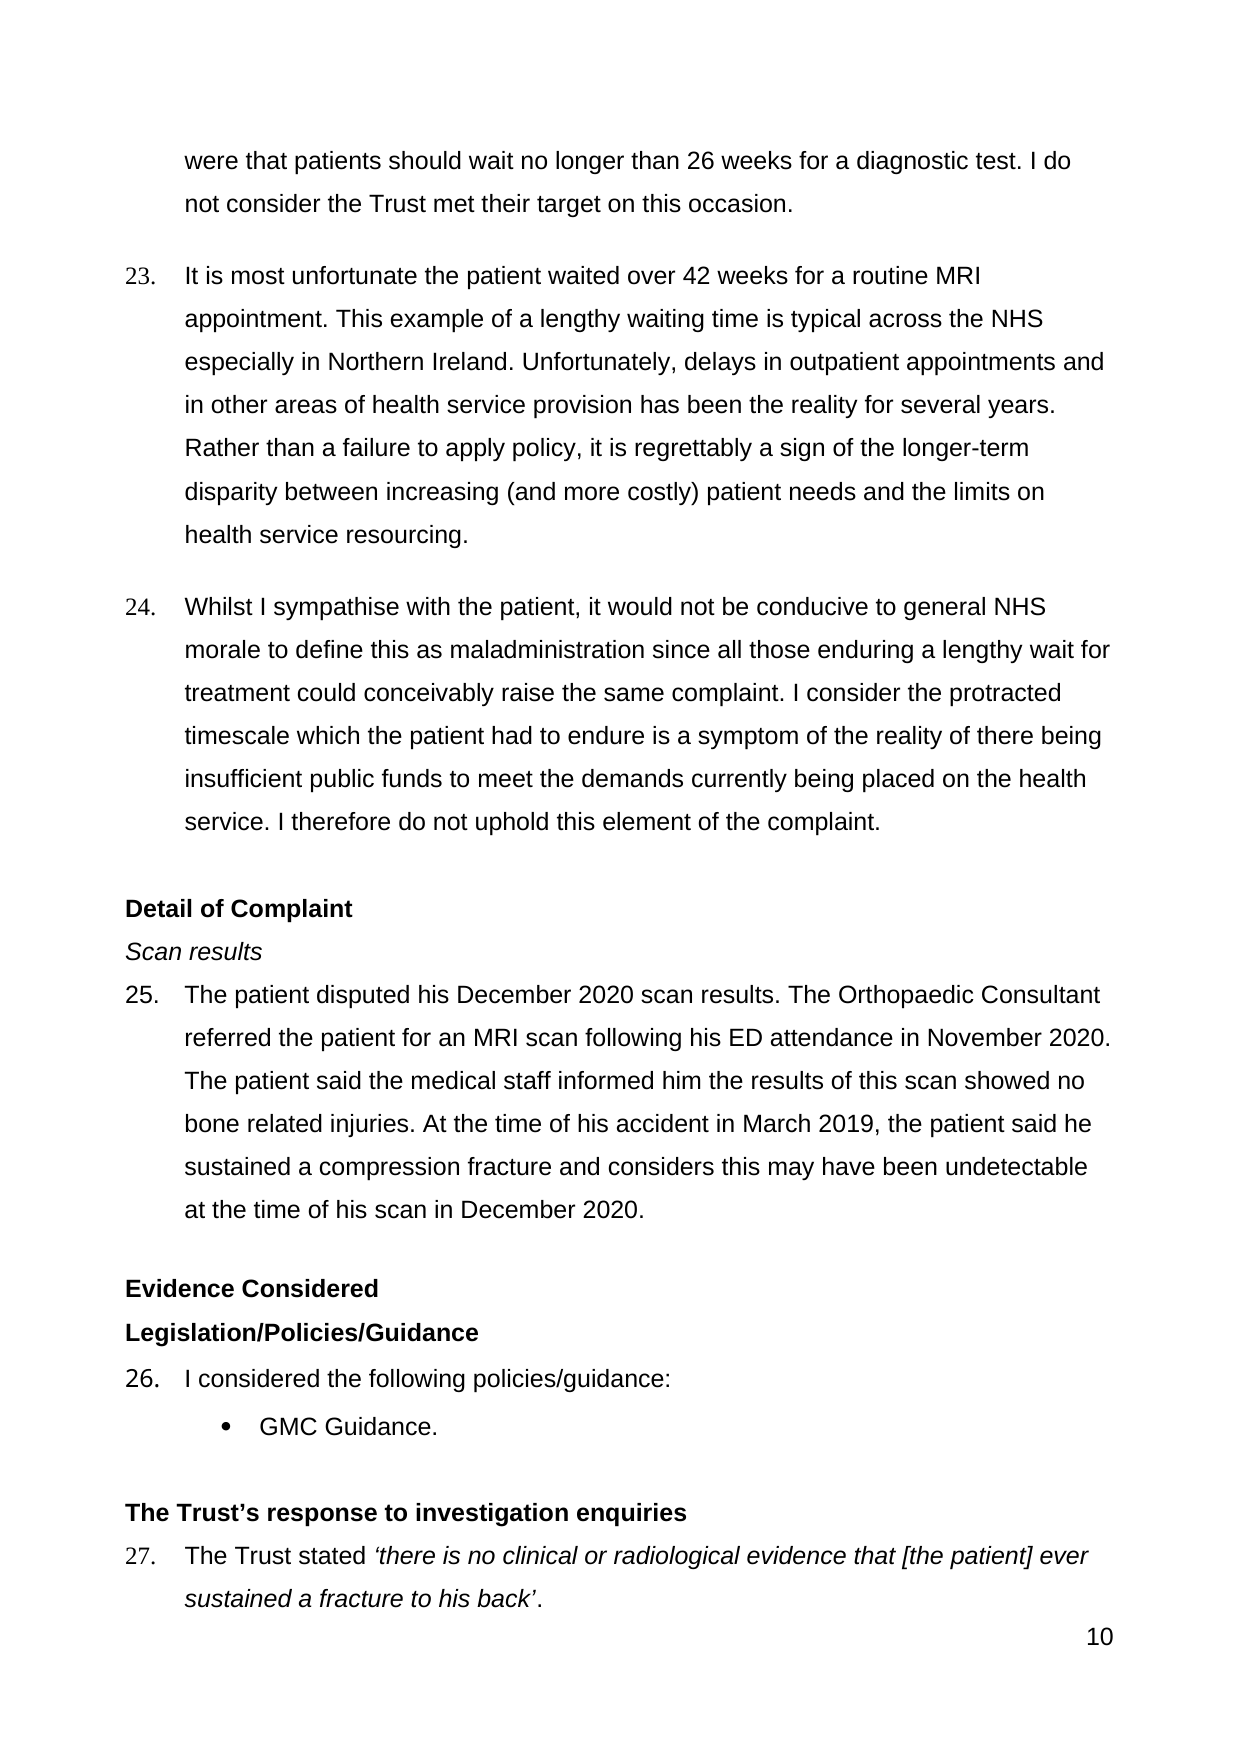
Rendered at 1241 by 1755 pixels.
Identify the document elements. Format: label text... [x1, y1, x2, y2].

list I considered the following policies/guidance: [125, 1361, 1113, 1395]
list Whilst I sympathise with the patient, it would not be conducive to general NHS morale to define this as maladministration since all those enduring a lengthy wait for treatment could conceivably raise the same complaint. I consider the protracted timescale which the patient had to endure is a symptom of the reality of there being insufficient public funds to meet the demands currently being placed on the health service. I therefore do not uphold this element of the complaint. [125, 592, 1113, 836]
text Legislation/Policies/Guidance [125, 1318, 1113, 1346]
text The Trust’s response to investigation enquiries [125, 1498, 1113, 1527]
text Scan results [125, 937, 1113, 965]
list The Trust stated ‘there is no clinical or radiological evidence that [the patient] ever sustained a fracture to his back’. [125, 1541, 1113, 1613]
list were that patients should wait no longer than 26 weeks for a diagnostic test. I do not consider the Trust met their target on this occasion. [125, 146, 1113, 218]
list GMC Guidance. [222, 1412, 1113, 1441]
list It is most unfortunate the patient waited over 42 weeks for a routine MRI appointment. This example of a lengthy waiting time is typical across the NHS especially in Northern Ireland. Unfortunately, delays in outpatient appointments and in other areas of health service provision has been the reality for several years. Rather than a failure to apply policy, it is regrettably a sign of the longer-term disparity between increasing (and more costly) patient needs and the limits on health service resourcing. [125, 261, 1113, 548]
list The patient disputed his December 2020 scan results. The Orthopaedic Consultant referred the patient for an MRI scan following his ED attendance in November 2020. The patient said the medical staff informed him the results of this scan showed no bone related injuries. At the time of his accident in March 2019, the patient said he sustained a compression fracture and considers this may have been undetectable at the time of his scan in December 2020. [125, 980, 1113, 1224]
text Detail of Complaint [125, 893, 1113, 922]
text Evidence Considered [125, 1274, 1113, 1303]
